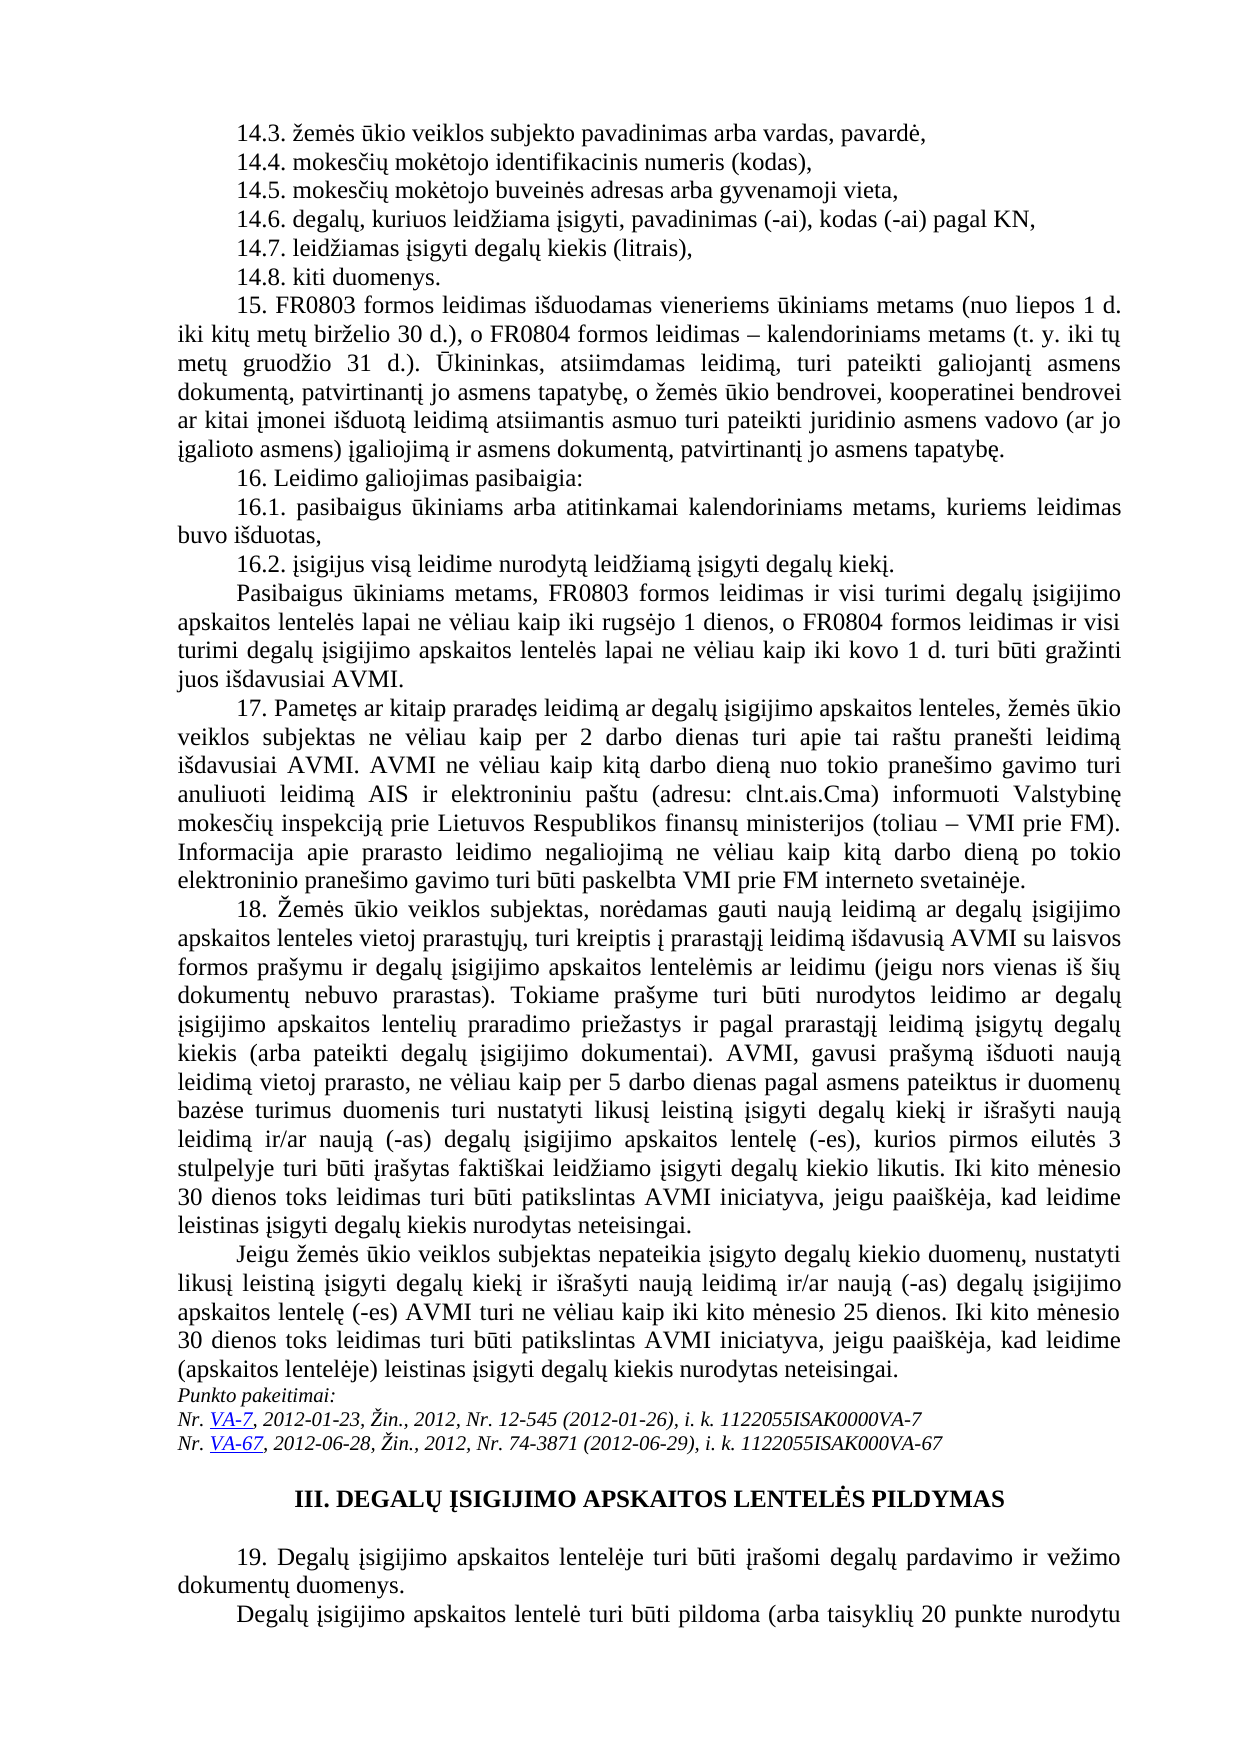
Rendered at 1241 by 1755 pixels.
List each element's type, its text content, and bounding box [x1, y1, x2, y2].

text 14.7. leidžiamas įsigyti degalų kiekis (litrais), [177, 233, 1122, 262]
text Nr. VA-67, 2012-06-28, Žin., 2012, Nr. 74-3871 (2012-06-29), i. k. 1122055ISAK000VA-67 [177, 1431, 1122, 1455]
text Degalų įsigijimo apskaitos lentelė turi būti pildoma (arba taisyklių 20 punkte nurodytu [177, 1599, 1122, 1628]
text 17. Pametęs ar kitaip praradęs leidimą ar degalų įsigijimo apskaitos lenteles, žemės ūkio veiklos subjektas ne vėliau kaip per 2 darbo dienas turi apie tai raštu pranešti leidimą išdavusiai AVMI. AVMI ne vėliau kaip kitą darbo dieną nuo tokio pranešimo gavimo turi anuliuoti leidimą AIS ir elektroniniu paštu (adresu: clnt.ais.Cma) informuoti Valstybinę mokesčių inspekciją prie Lietuvos Respublikos finansų ministerijos (toliau – VMI prie FM). Informacija apie prarasto leidimo negaliojimą ne vėliau kaip kitą darbo dieną po tokio elektroninio pranešimo gavimo turi būti paskelbta VMI prie FM interneto svetainėje. [177, 693, 1122, 894]
text 14.3. žemės ūkio veiklos subjekto pavadinimas arba vardas, pavardė, [177, 118, 1122, 147]
text Punkto pakeitimai: [177, 1383, 1122, 1407]
text 16. Leidimo galiojimas pasibaigia: [177, 463, 1122, 492]
text 16.2. įsigijus visą leidime nurodytą leidžiamą įsigyti degalų kiekį. [177, 549, 1122, 578]
text Jeigu žemės ūkio veiklos subjektas nepateikia įsigyto degalų kiekio duomenų, nustatyti likusį leistiną įsigyti degalų kiekį ir išrašyti naują leidimą ir/ar naują (-as) degalų įsigijimo apskaitos lentelę (-es) AVMI turi ne vėliau kaip iki kito mėnesio 25 dienos. Iki kito mėnesio 30 dienos toks leidimas turi būti patikslintas AVMI iniciatyva, jeigu paaiškėja, kad leidime (apskaitos lentelėje) leistinas įsigyti degalų kiekis nurodytas neteisingai. [177, 1239, 1122, 1383]
text Pasibaigus ūkiniams metams, FR0803 formos leidimas ir visi turimi degalų įsigijimo apskaitos lentelės lapai ne vėliau kaip iki rugsėjo 1 dienos, o FR0804 formos leidimas ir visi turimi degalų įsigijimo apskaitos lentelės lapai ne vėliau kaip iki kovo 1 d. turi būti gražinti juos išdavusiai AVMI. [177, 578, 1122, 693]
text 14.5. mokesčių mokėtojo buveinės adresas arba gyvenamoji vieta, [177, 176, 1122, 204]
text 14.8. kiti duomenys. [177, 262, 1122, 291]
text 14.4. mokesčių mokėtojo identifikacinis numeris (kodas), [177, 147, 1122, 176]
text 15. FR0803 formos leidimas išduodamas vieneriems ūkiniams metams (nuo liepos 1 d. iki kitų metų birželio 30 d.), o FR0804 formos leidimas – kalendoriniams metams (t. y. iki tų metų gruodžio 31 d.). Ūkininkas, atsiimdamas leidimą, turi pateikti galiojantį asmens dokumentą, patvirtinantį jo asmens tapatybę, o žemės ūkio bendrovei, kooperatinei bendrovei ar kitai įmonei išduotą leidimą atsiimantis asmuo turi pateikti juridinio asmens vadovo (ar jo įgalioto asmens) įgaliojimą ir asmens dokumentą, patvirtinantį jo asmens tapatybę. [177, 291, 1122, 463]
text 18. Žemės ūkio veiklos subjektas, norėdamas gauti naują leidimą ar degalų įsigijimo apskaitos lenteles vietoj prarastųjų, turi kreiptis į prarastąjį leidimą išdavusią AVMI su laisvos formos prašymu ir degalų įsigijimo apskaitos lentelėmis ar leidimu (jeigu nors vienas iš šių dokumentų nebuvo prarastas). Tokiame prašyme turi būti nurodytos leidimo ar degalų įsigijimo apskaitos lentelių praradimo priežastys ir pagal prarastąjį leidimą įsigytų degalų kiekis (arba pateikti degalų įsigijimo dokumentai). AVMI, gavusi prašymą išduoti naują leidimą vietoj prarasto, ne vėliau kaip per 5 darbo dienas pagal asmens pateiktus ir duomenų bazėse turimus duomenis turi nustatyti likusį leistiną įsigyti degalų kiekį ir išrašyti naują leidimą ir/ar naują (-as) degalų įsigijimo apskaitos lentelę (-es), kurios pirmos eilutės 3 stulpelyje turi būti įrašytas faktiškai leidžiamo įsigyti degalų kiekio likutis. Iki kito mėnesio 30 dienos toks leidimas turi būti patikslintas AVMI iniciatyva, jeigu paaiškėja, kad leidime leistinas įsigyti degalų kiekis nurodytas neteisingai. [177, 894, 1122, 1239]
text 16.1. pasibaigus ūkiniams arba atitinkamai kalendoriniams metams, kuriems leidimas buvo išduotas, [177, 492, 1122, 549]
text 19. Degalų įsigijimo apskaitos lentelėje turi būti įrašomi degalų pardavimo ir vežimo dokumentų duomenys. [177, 1542, 1122, 1599]
text Nr. VA-7, 2012-01-23, Žin., 2012, Nr. 12-545 (2012-01-26), i. k. 1122055ISAK0000VA-7 [177, 1407, 1122, 1431]
text III. DEGALŲ ĮSIGIJIMO APSKAITOS LENTELĖS PILDYMAS [177, 1484, 1122, 1513]
text 14.6. degalų, kuriuos leidžiama įsigyti, pavadinimas (-ai), kodas (-ai) pagal KN, [177, 204, 1122, 233]
